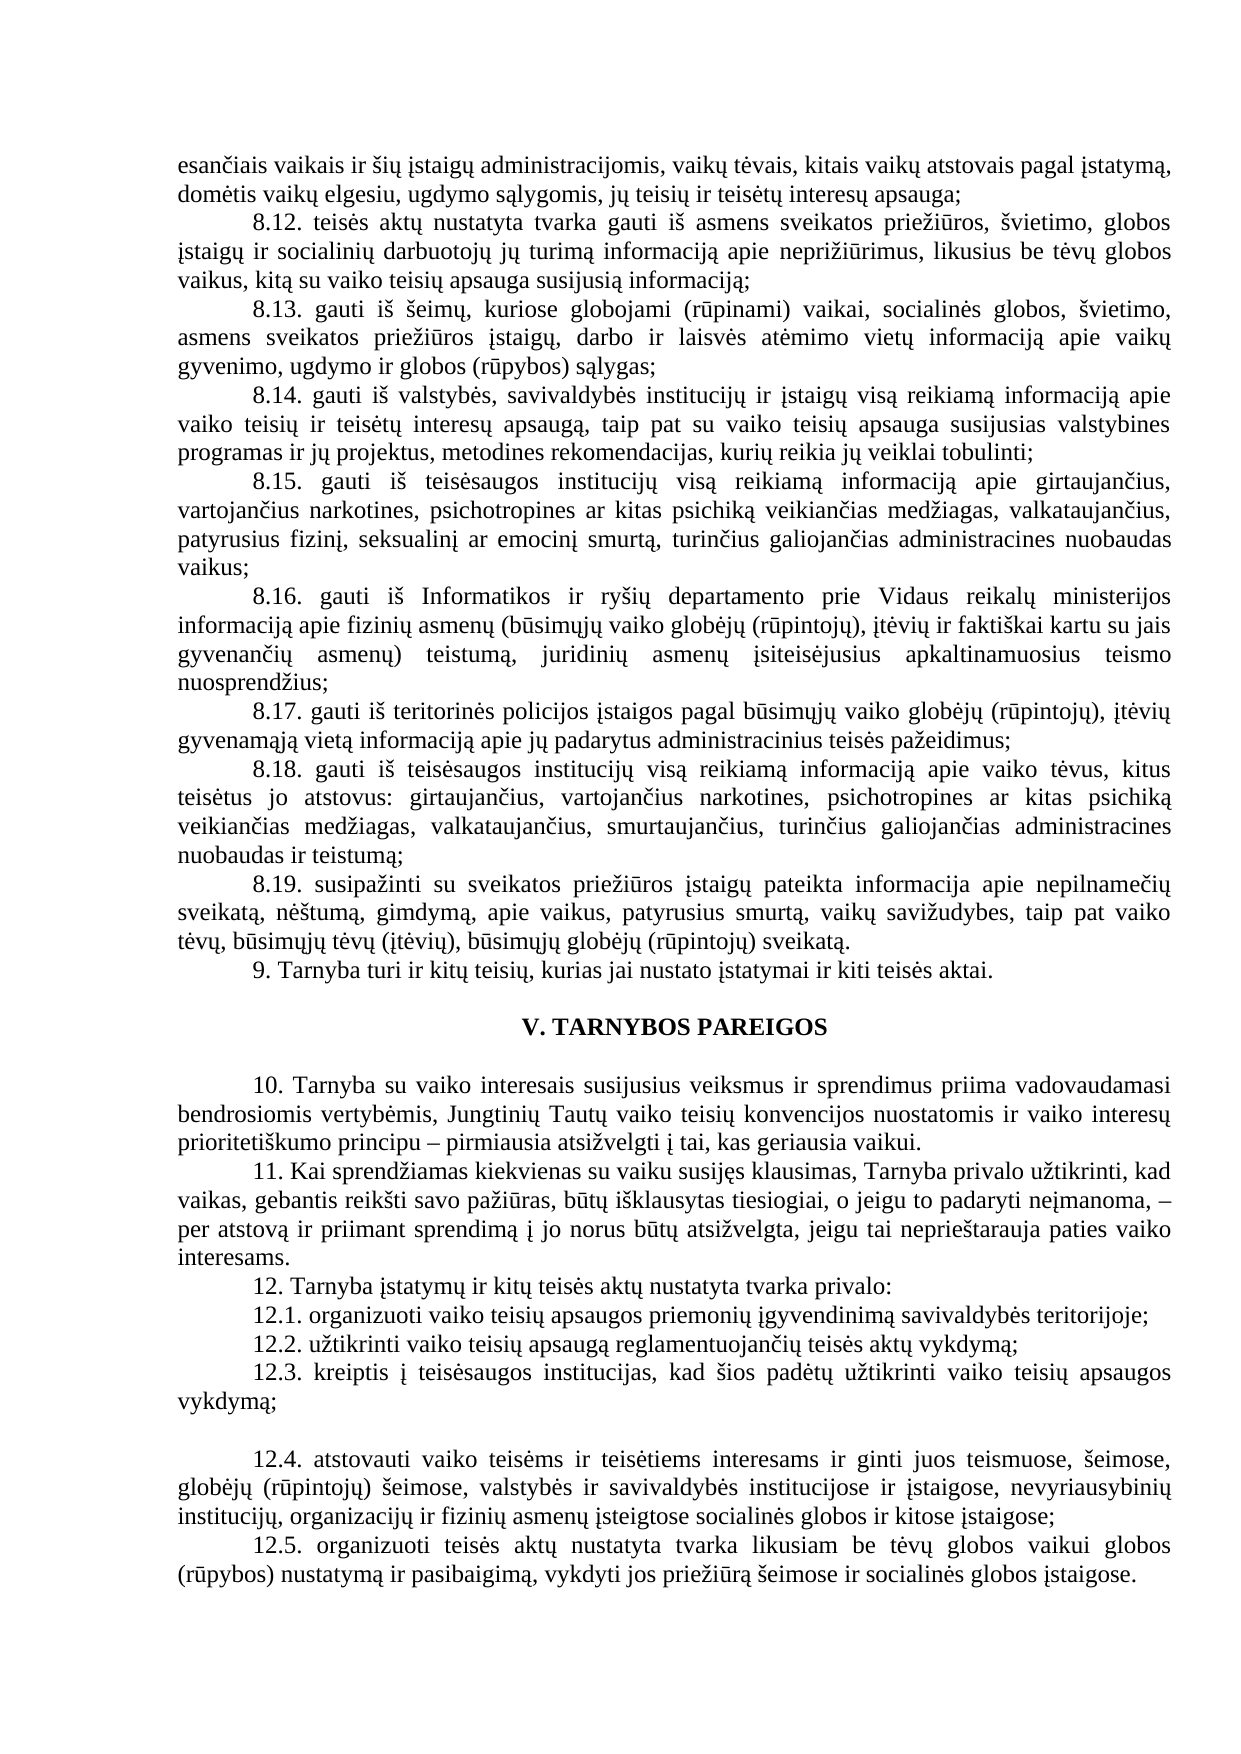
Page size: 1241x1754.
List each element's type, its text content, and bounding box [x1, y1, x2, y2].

text 8.19. susipažinti su sveikatos priežiūros įstaigų pateikta informacija apie nepilnamečių sveikatą, nėštumą, gimdymą, apie vaikus, patyrusius smurtą, vaikų savižudybes, taip pat vaiko tėvų, būsimųjų tėvų (įtėvių), būsimųjų globėjų (rūpintojų) sveikatą. [177, 869, 1172, 955]
text 8.15. gauti iš teisėsaugos institucijų visą reikiamą informaciją apie girtaujančius, vartojančius narkotines, psichotropines ar kitas psichiką veikiančias medžiagas, valkataujančius, patyrusius fizinį, seksualinį ar emocinį smurtą, turinčius galiojančias administracines nuobaudas vaikus; [177, 466, 1172, 581]
text V. TARNYBOS PAREIGOS [177, 1012, 1172, 1041]
text 12.2. užtikrinti vaiko teisių apsaugą reglamentuojančių teisės aktų vykdymą; [177, 1329, 1172, 1357]
text 8.16. gauti iš Informatikos ir ryšių departamento prie Vidaus reikalų ministerijos informaciją apie fizinių asmenų (būsimųjų vaiko globėjų (rūpintojų), įtėvių ir faktiškai kartu su jais gyvenančių asmenų) teistumą, juridinių asmenų įsiteisėjusius apkaltinamuosius teismo nuosprendžius; [177, 581, 1172, 696]
text 8.13. gauti iš šeimų, kuriose globojami (rūpinami) vaikai, socialinės globos, švietimo, asmens sveikatos priežiūros įstaigų, darbo ir laisvės atėmimo vietų informaciją apie vaikų gyvenimo, ugdymo ir globos (rūpybos) sąlygas; [177, 294, 1172, 380]
text 12.1. organizuoti vaiko teisių apsaugos priemonių įgyvendinimą savivaldybės teritorijoje; [177, 1300, 1172, 1329]
text 8.14. gauti iš valstybės, savivaldybės institucijų ir įstaigų visą reikiamą informaciją apie vaiko teisių ir teisėtų interesų apsaugą, taip pat su vaiko teisių apsauga susijusias valstybines programas ir jų projektus, metodines rekomendacijas, kurių reikia jų veiklai tobulinti; [177, 380, 1172, 466]
text 8.12. teisės aktų nustatyta tvarka gauti iš asmens sveikatos priežiūros, švietimo, globos įstaigų ir socialinių darbuotojų jų turimą informaciją apie neprižiūrimus, likusius be tėvų globos vaikus, kitą su vaiko teisių apsauga susijusią informaciją; [177, 207, 1172, 294]
text 8.18. gauti iš teisėsaugos institucijų visą reikiamą informaciją apie vaiko tėvus, kitus teisėtus jo atstovus: girtaujančius, vartojančius narkotines, psichotropines ar kitas psichiką veikiančias medžiagas, valkataujančius, smurtaujančius, turinčius galiojančias administracines nuobaudas ir teistumą; [177, 754, 1172, 869]
text 9. Tarnyba turi ir kitų teisių, kurias jai nustato įstatymai ir kiti teisės aktai. [177, 955, 1172, 984]
text 12. Tarnyba įstatymų ir kitų teisės aktų nustatyta tvarka privalo: [177, 1271, 1172, 1300]
text 12.5. organizuoti teisės aktų nustatyta tvarka likusiam be tėvų globos vaikui globos (rūpybos) nustatymą ir pasibaigimą, vykdyti jos priežiūrą šeimose ir socialinės globos įstaigose. [177, 1530, 1172, 1587]
text 12.4. atstovauti vaiko teisėms ir teisėtiems interesams ir ginti juos teismuose, šeimose, globėjų (rūpintojų) šeimose, valstybės ir savivaldybės institucijose ir įstaigose, nevyriausybinių institucijų, organizacijų ir fizinių asmenų įsteigtose socialinės globos ir kitose įstaigose; [177, 1444, 1172, 1530]
text 12.3. kreiptis į teisėsaugos institucijas, kad šios padėtų užtikrinti vaiko teisių apsaugos vykdymą; [177, 1357, 1172, 1415]
text 8.17. gauti iš teritorinės policijos įstaigos pagal būsimųjų vaiko globėjų (rūpintojų), įtėvių gyvenamąją vietą informaciją apie jų padarytus administracinius teisės pažeidimus; [177, 696, 1172, 754]
text esančiais vaikais ir šių įstaigų administracijomis, vaikų tėvais, kitais vaikų atstovais pagal įstatymą, domėtis vaikų elgesiu, ugdymo sąlygomis, jų teisių ir teisėtų interesų apsauga; [177, 150, 1172, 207]
text 11. Kai sprendžiamas kiekvienas su vaiku susijęs klausimas, Tarnyba privalo užtikrinti, kad vaikas, gebantis reikšti savo pažiūras, būtų išklausytas tiesiogiai, o jeigu to padaryti neįmanoma, – per atstovą ir priimant sprendimą į jo norus būtų atsižvelgta, jeigu tai neprieštarauja paties vaiko interesams. [177, 1156, 1172, 1271]
text 10. Tarnyba su vaiko interesais susijusius veiksmus ir sprendimus priima vadovaudamasi bendrosiomis vertybėmis, Jungtinių Tautų vaiko teisių konvencijos nuostatomis ir vaiko interesų prioritetiškumo principu – pirmiausia atsižvelgti į tai, kas geriausia vaikui. [177, 1070, 1172, 1156]
